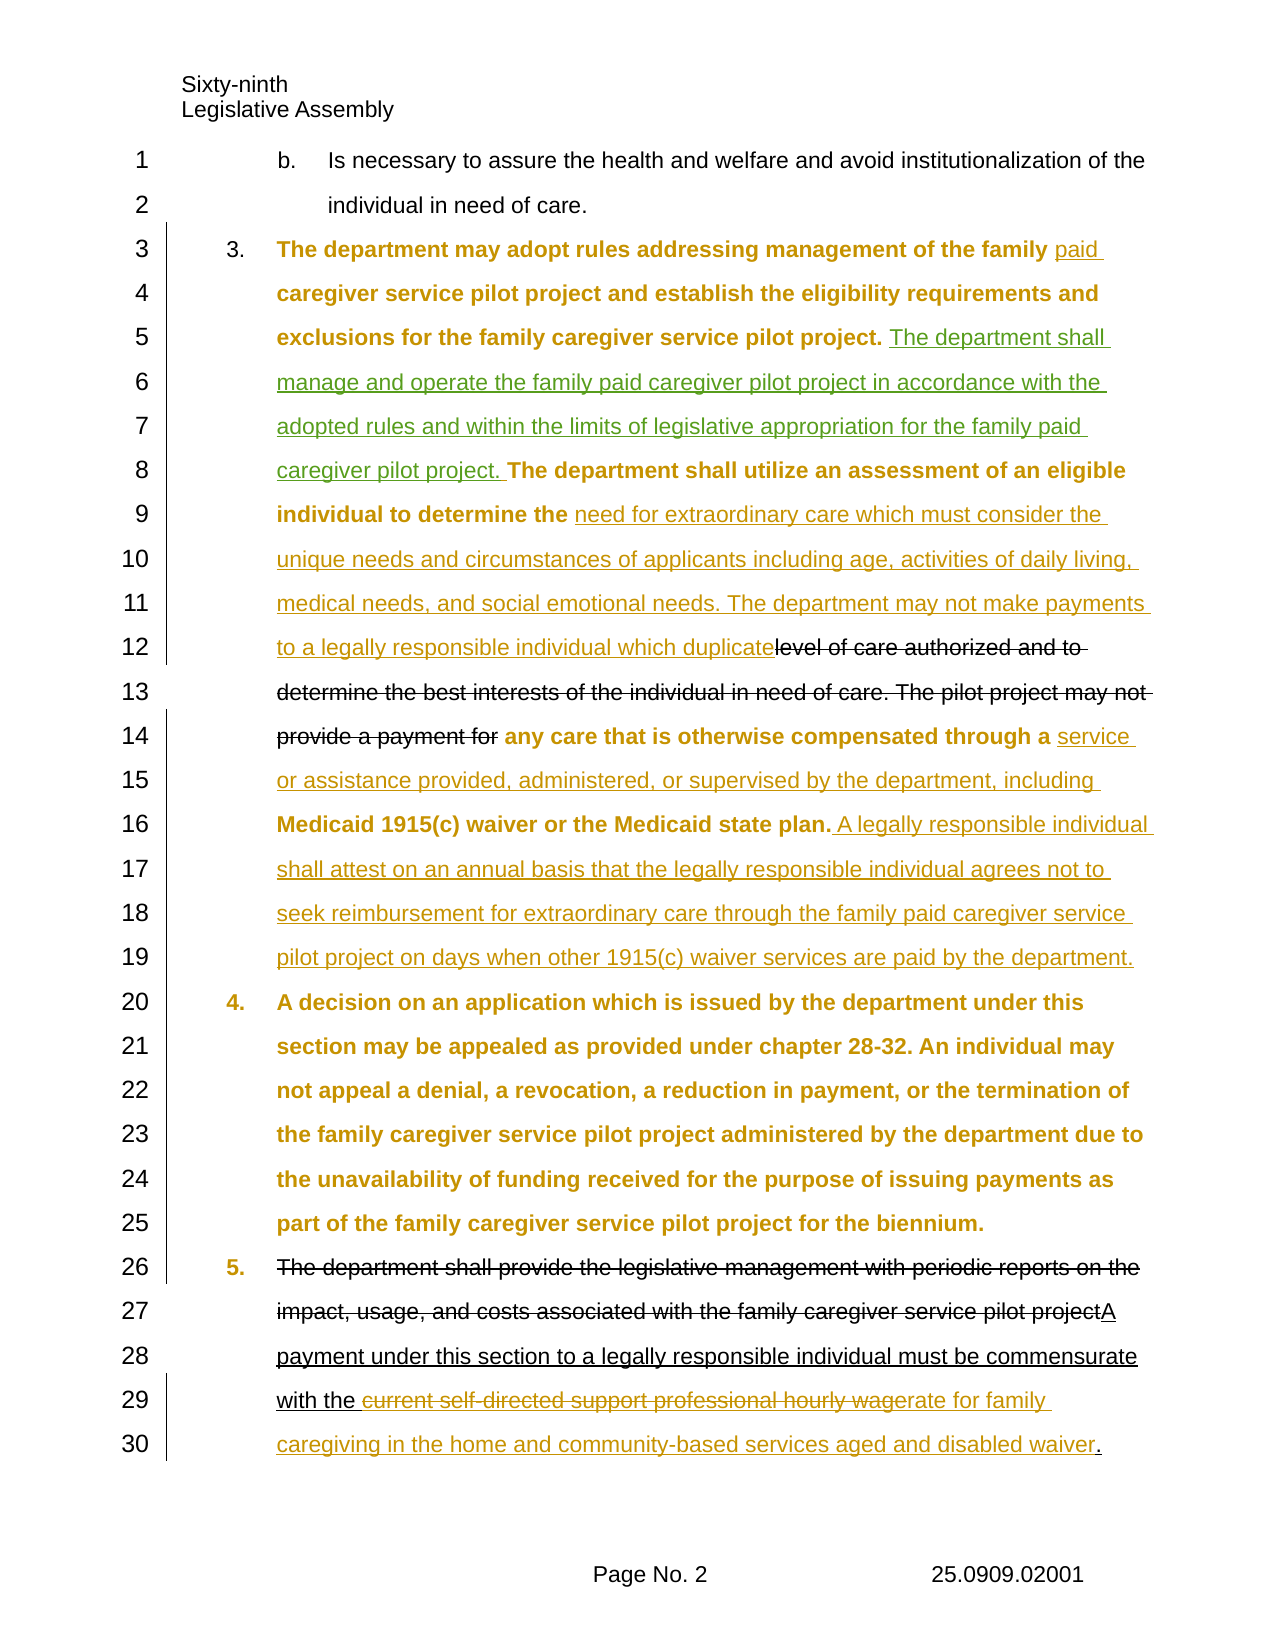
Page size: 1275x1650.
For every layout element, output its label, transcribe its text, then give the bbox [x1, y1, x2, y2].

text 3. The department may adopt rules addressing management of the family paid caregiver service pilot project and establish the eligibility requirements and exclusions for the family caregiver service pilot project. The department shall manage and operate the family paid caregiver pilot project in accordance with the adopted rules and within the limits of legislative appropriation for the family paid caregiver pilot project. The department shall utilize an assessment of an eligible individual to determine the need for extraordinary care which must consider the unique needs and circumstances of applicants including age, activities of daily living, medical needs, and social emotional needs. The department may not make payments to a legally responsible individual which duplicatelevel of care authorized and to determine the best interests of the individual in need of care. The pilot project may not provide a payment for any care that is otherwise compensated through a service or assistance provided, administered, or supervised by the department, including Medicaid 1915(c) waiver or the Medicaid state plan. A legally responsible individual shall attest on an annual basis that the legally responsible individual agrees not to seek reimbursement for extraordinary care through the family paid caregiver service pilot project on days when other 1915(c) waiver services are paid by the department. [181, 222, 1154, 974]
text 5. The department shall provide the legislative management with periodic reports on the impact, usage, and costs associated with the family caregiver service pilot projectA payment under this section to a legally responsible individual must be commensurate with the rate for family caregiving in the home and community-based services aged and disabled waiver. 6. The cross-disability advisory council under section 50‑06‑46 shall participate with and provide feedback to the department on the planning, design, and ongoing implementation of the family paid caregiver service pilot project and future centers for Medicare and Medicaid services children's cross-disability 1915(c) waiver. The council shall provide input into the development of the assessment method used to determine the need for extraordinary care. [181, 1240, 1154, 1461]
text b. Is necessary to assure the health and welfare and avoid institutionalization of the individual in need of care. [181, 133, 1154, 222]
text 4. A decision on an application which is issued by the department under this section may be appealed as provided under chapter 28‑32. An individual may not appeal a denial, a revocation, a reduction in payment, or the termination of the family caregiver service pilot project administered by the department due to the unavailability of funding received for the purpose of issuing payments as part of the family caregiver service pilot project for the biennium. [181, 974, 1154, 1240]
